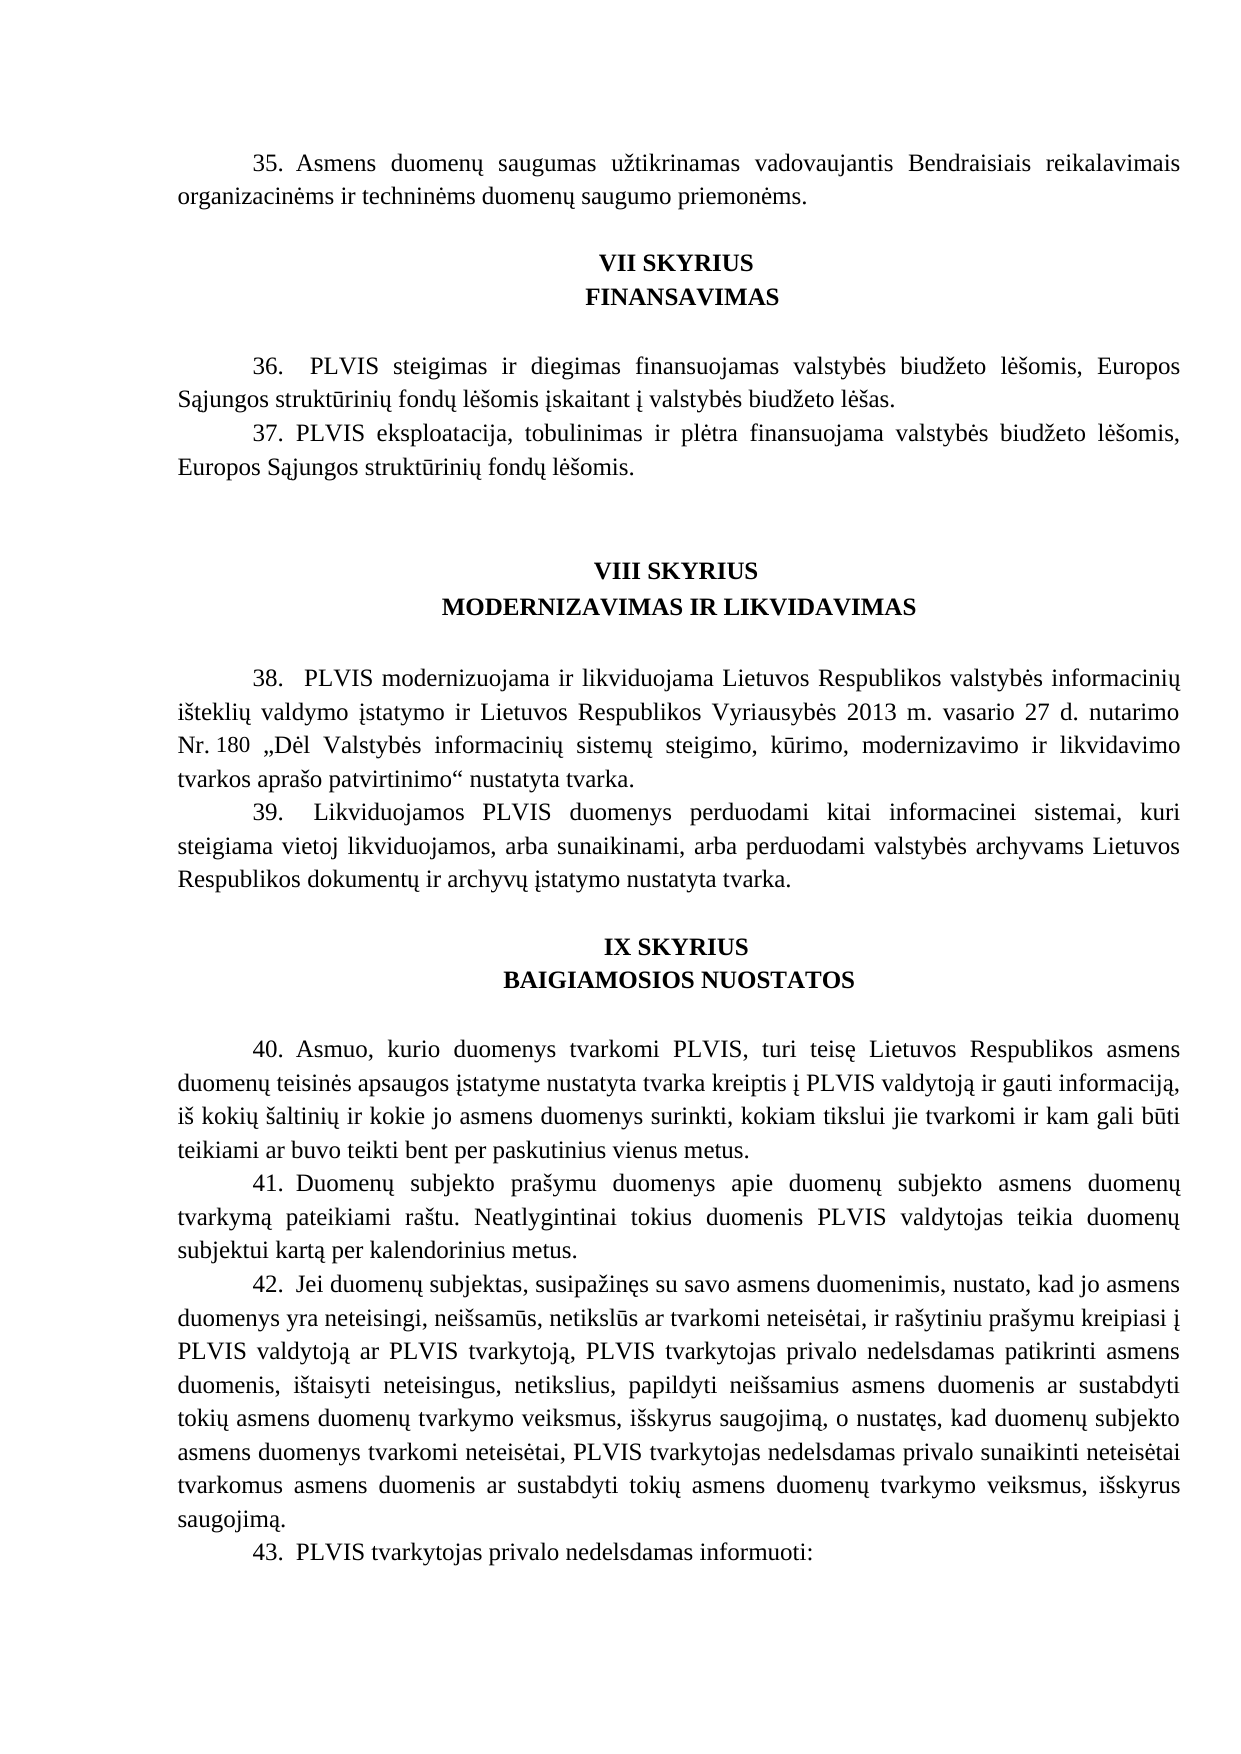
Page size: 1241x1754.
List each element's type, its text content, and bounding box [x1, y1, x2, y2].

text 35. Asmens duomenų saugumas užtikrinamas vadovaujantis Bendraisiais reikalavimais organizacinėms ir techninėms duomenų saugumo priemonėms. [177, 148, 1181, 210]
text 41. Duomenų subjekto prašymu duomenys apie duomenų subjekto asmens duomenų tvarkymą pateikiami raštu. Neatlygintinai tokius duomenis PLVIS valdytojas teikia duomenų subjektui kartą per kalendorinius metus. [177, 1168, 1181, 1264]
text 40. Asmuo, kurio duomenys tvarkomi PLVIS, turi teisę Lietuvos Respublikos asmens duomenų teisinės apsaugos įstatyme nustatyta tvarka kreiptis į PLVIS valdytoją ir gauti informaciją, iš kokių šaltinių ir kokie jo asmens duomenys surinkti, kokiam tikslui jie tvarkomi ir kam gali būti teikiami ar buvo teikti bent per paskutinius vienus metus. [177, 1034, 1181, 1164]
text VIII SKYRIUS [177, 556, 1181, 585]
text 36. PLVIS steigimas ir diegimas finansuojamas valstybės biudžeto lėšomis, Europos Sąjungos struktūrinių fondų lėšomis įskaitant į valstybės biudžeto lėšas. [177, 351, 1181, 413]
text IX SKYRIUS [177, 932, 1181, 960]
text FINANSAVIMAS [177, 282, 1181, 311]
text BAIGIAMOSIOS NUOSTATOS [177, 965, 1181, 994]
text 43. PLVIS tvarkytojas privalo nedelsdamas informuoti: [177, 1537, 1181, 1566]
text 39. Likviduojamos PLVIS duomenys perduodami kitai informacinei sistemai, kuri steigiama vietoj likviduojamos, arba sunaikinami, arba perduodami valstybės archyvams Lietuvos Respublikos dokumentų ir archyvų įstatymo nustatyta tvarka. [177, 797, 1181, 893]
text 42. Jei duomenų subjektas, susipažinęs su savo asmens duomenimis, nustato, kad jo asmens duomenys yra neteisingi, neišsamūs, netikslūs ar tvarkomi neteisėtai, ir rašytiniu prašymu kreipiasi į PLVIS valdytoją ar PLVIS tvarkytoją, PLVIS tvarkytojas privalo nedelsdamas patikrinti asmens duomenis, ištaisyti neteisingus, netikslius, papildyti neišsamius asmens duomenis ar sustabdyti tokių asmens duomenų tvarkymo veiksmus, išskyrus saugojimą, o nustatęs, kad duomenų subjekto asmens duomenys tvarkomi neteisėtai, PLVIS tvarkytojas nedelsdamas privalo sunaikinti neteisėtai tvarkomus asmens duomenis ar sustabdyti tokių asmens duomenų tvarkymo veiksmus, išskyrus saugojimą. [177, 1269, 1181, 1533]
text MODERNIZAVIMAS IR LIKVIDAVIMAS [177, 592, 1181, 621]
text VII SKYRIUS [177, 248, 1181, 277]
text 38. PLVIS modernizuojama ir likviduojama Lietuvos Respublikos valstybės informacinių išteklių valdymo įstatymo ir Lietuvos Respublikos Vyriausybės 2013 m. vasario 27 d. nutarimo Nr. 180 „Dėl Valstybės informacinių sistemų steigimo, kūrimo, modernizavimo ir likvidavimo tvarkos aprašo patvirtinimo“ nustatyta tvarka. [177, 663, 1181, 793]
text 37. PLVIS eksploatacija, tobulinimas ir plėtra finansuojama valstybės biudžeto lėšomis, Europos Sąjungos struktūrinių fondų lėšomis. [177, 418, 1181, 480]
